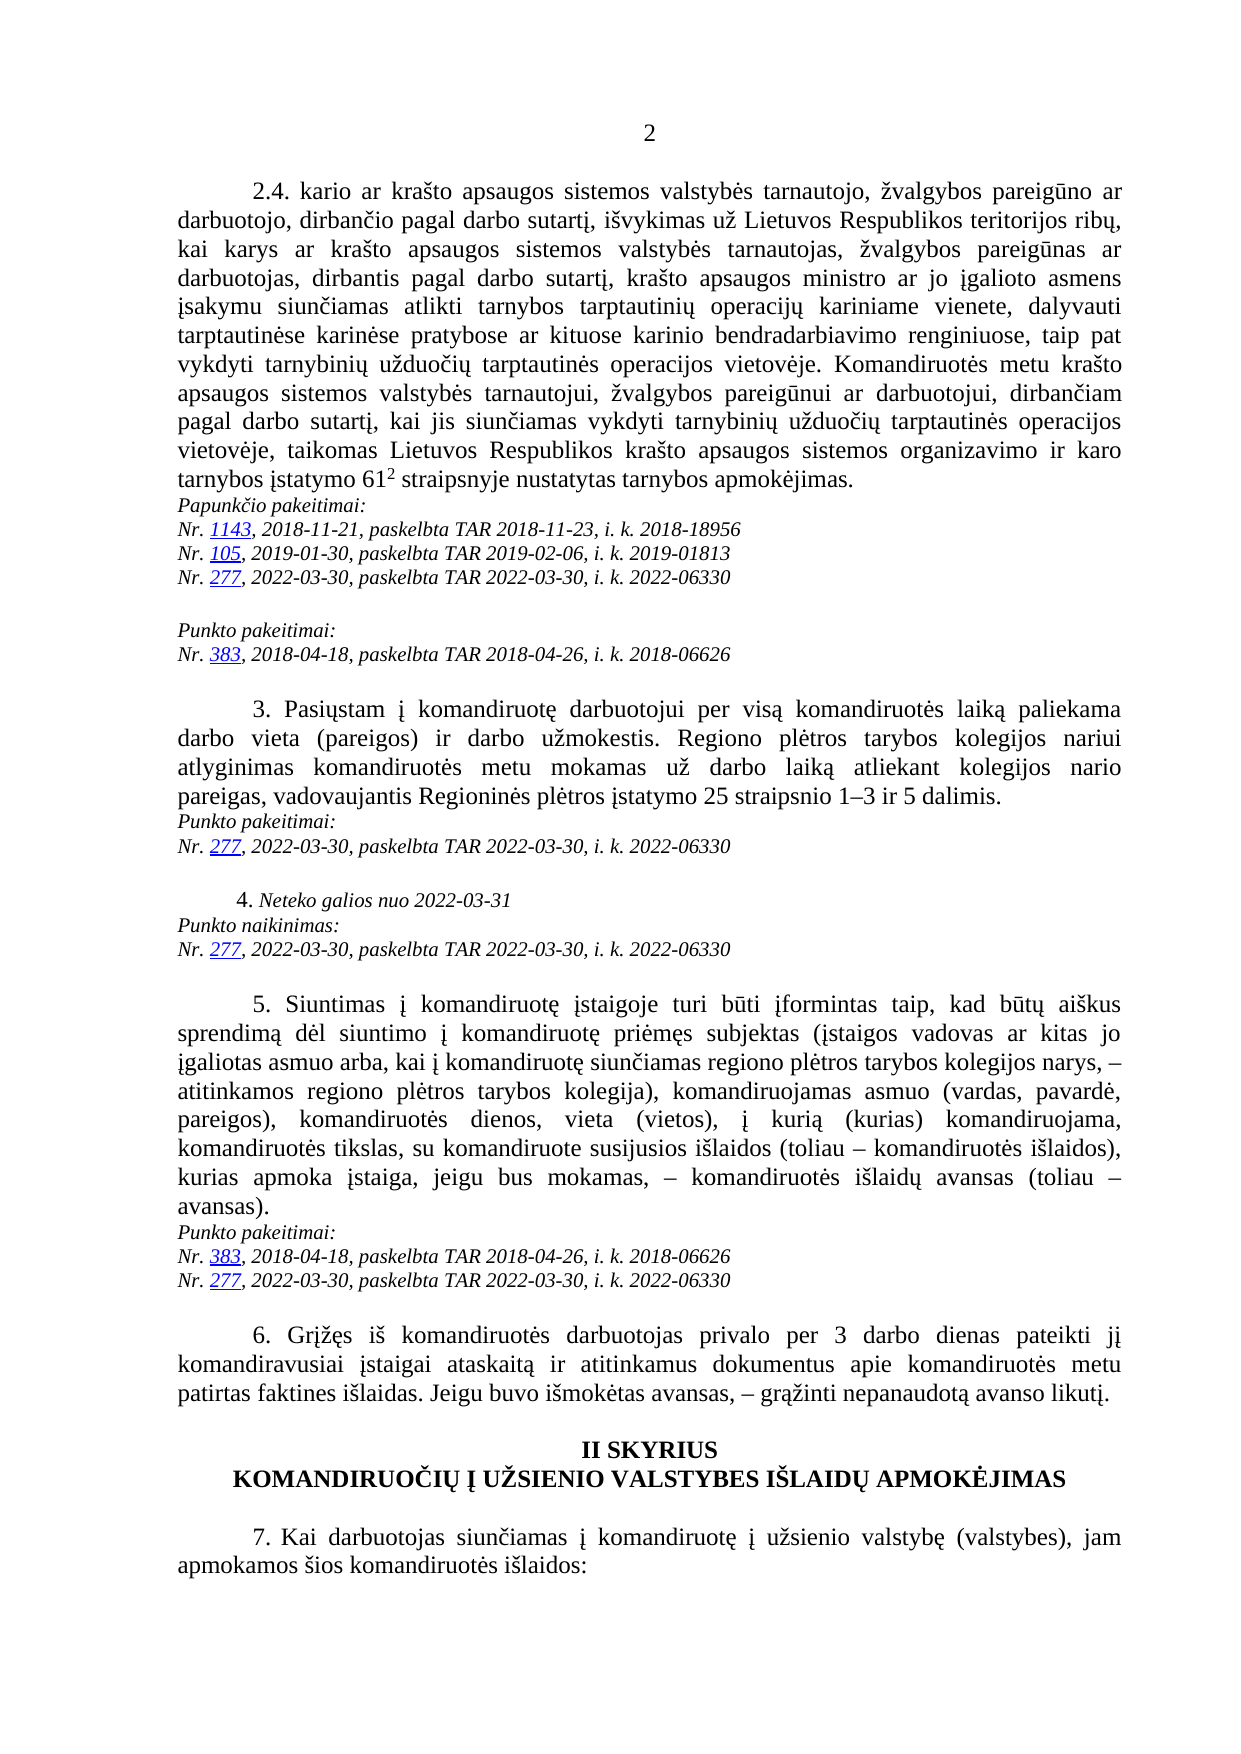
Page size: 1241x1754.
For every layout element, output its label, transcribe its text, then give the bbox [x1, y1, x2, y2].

text Nr. 277, 2022-03-30, paskelbta TAR 2022-03-30, i. k. 2022-06330 [177, 937, 1122, 961]
text 5. Siuntimas į komandiruotę įstaigoje turi būti įformintas taip, kad būtų aiškus sprendimą dėl siuntimo į komandiruotę priėmęs subjektas (įstaigos vadovas ar kitas jo įgaliotas asmuo arba, kai į komandiruotę siunčiamas regiono plėtros tarybos kolegijos narys, – atitinkamos regiono plėtros tarybos kolegija), komandiruojamas asmuo (vardas, pavardė, pareigos), komandiruotės dienos, vieta (vietos), į kurią (kurias) komandiruojama, komandiruotės tikslas, su komandiruote susijusios išlaidos (toliau – komandiruotės išlaidos), kurias apmoka įstaiga, jeigu bus mokamas, – komandiruotės išlaidų avansas (toliau – avansas). [177, 989, 1122, 1219]
text Nr. 105, 2019-01-30, paskelbta TAR 2019-02-06, i. k. 2019-01813 [177, 541, 1122, 565]
text Punkto pakeitimai: [177, 618, 1122, 642]
text KOMANDIRUOČIŲ Į UŽSIENIO VALSTYBES IŠLAIDŲ APMOKĖJIMAS [177, 1464, 1122, 1493]
text Nr. 383, 2018-04-18, paskelbta TAR 2018-04-26, i. k. 2018-06626 [177, 1244, 1122, 1268]
text Nr. 277, 2022-03-30, paskelbta TAR 2022-03-30, i. k. 2022-06330 [177, 1268, 1122, 1292]
text 3. Pasiųstam į komandiruotę darbuotojui per visą komandiruotės laiką paliekama darbo vieta (pareigos) ir darbo užmokestis. Regiono plėtros tarybos kolegijos nariui atlyginimas komandiruotės metu mokamas už darbo laiką atliekant kolegijos nario pareigas, vadovaujantis Regioninės plėtros įstatymo 25 straipsnio 1–3 ir 5 dalimis. [177, 694, 1122, 809]
text 4. Neteko galios nuo 2022-03-31 [177, 886, 1122, 913]
text Nr. 277, 2022-03-30, paskelbta TAR 2022-03-30, i. k. 2022-06330 [177, 565, 1122, 589]
text Punkto pakeitimai: [177, 809, 1122, 833]
text Papunkčio pakeitimai: [177, 493, 1122, 517]
text Nr. 277, 2022-03-30, paskelbta TAR 2022-03-30, i. k. 2022-06330 [177, 833, 1122, 858]
text 2.4. kario ar krašto apsaugos sistemos valstybės tarnautojo, žvalgybos pareigūno ar darbuotojo, dirbančio pagal darbo sutartį, išvykimas už Lietuvos Respublikos teritorijos ribų, kai karys ar krašto apsaugos sistemos valstybės tarnautojas, žvalgybos pareigūnas ar darbuotojas, dirbantis pagal darbo sutartį, krašto apsaugos ministro ar jo įgalioto asmens įsakymu siunčiamas atlikti tarnybos tarptautinių operacijų kariniame vienete, dalyvauti tarptautinėse karinėse pratybose ar kituose karinio bendradarbiavimo renginiuose, taip pat vykdyti tarnybinių užduočių tarptautinės operacijos vietovėje. Komandiruotės metu krašto apsaugos sistemos valstybės tarnautojui, žvalgybos pareigūnui ar darbuotojui, dirbančiam pagal darbo sutartį, kai jis siunčiamas vykdyti tarnybinių užduočių tarptautinės operacijos vietovėje, taikomas Lietuvos Respublikos krašto apsaugos sistemos organizavimo ir karo tarnybos įstatymo 612 straipsnyje nustatytas tarnybos apmokėjimas. [177, 176, 1122, 493]
text Nr. 383, 2018-04-18, paskelbta TAR 2018-04-26, i. k. 2018-06626 [177, 642, 1122, 666]
text Punkto pakeitimai: [177, 1219, 1122, 1244]
text Punkto naikinimas: [177, 913, 1122, 937]
text 6. Grįžęs iš komandiruotės darbuotojas privalo per 3 darbo dienas pateikti jį komandiravusiai įstaigai ataskaitą ir atitinkamus dokumentus apie komandiruotės metu patirtas faktines išlaidas. Jeigu buvo išmokėtas avansas, – grąžinti nepanaudotą avanso likutį. [177, 1321, 1122, 1407]
text Nr. 1143, 2018-11-21, paskelbta TAR 2018-11-23, i. k. 2018-18956 [177, 517, 1122, 541]
text 7. Kai darbuotojas siunčiamas į komandiruotę į užsienio valstybę (valstybes), jam apmokamos šios komandiruotės išlaidos: [177, 1522, 1122, 1579]
text II SKYRIUS [177, 1436, 1122, 1464]
